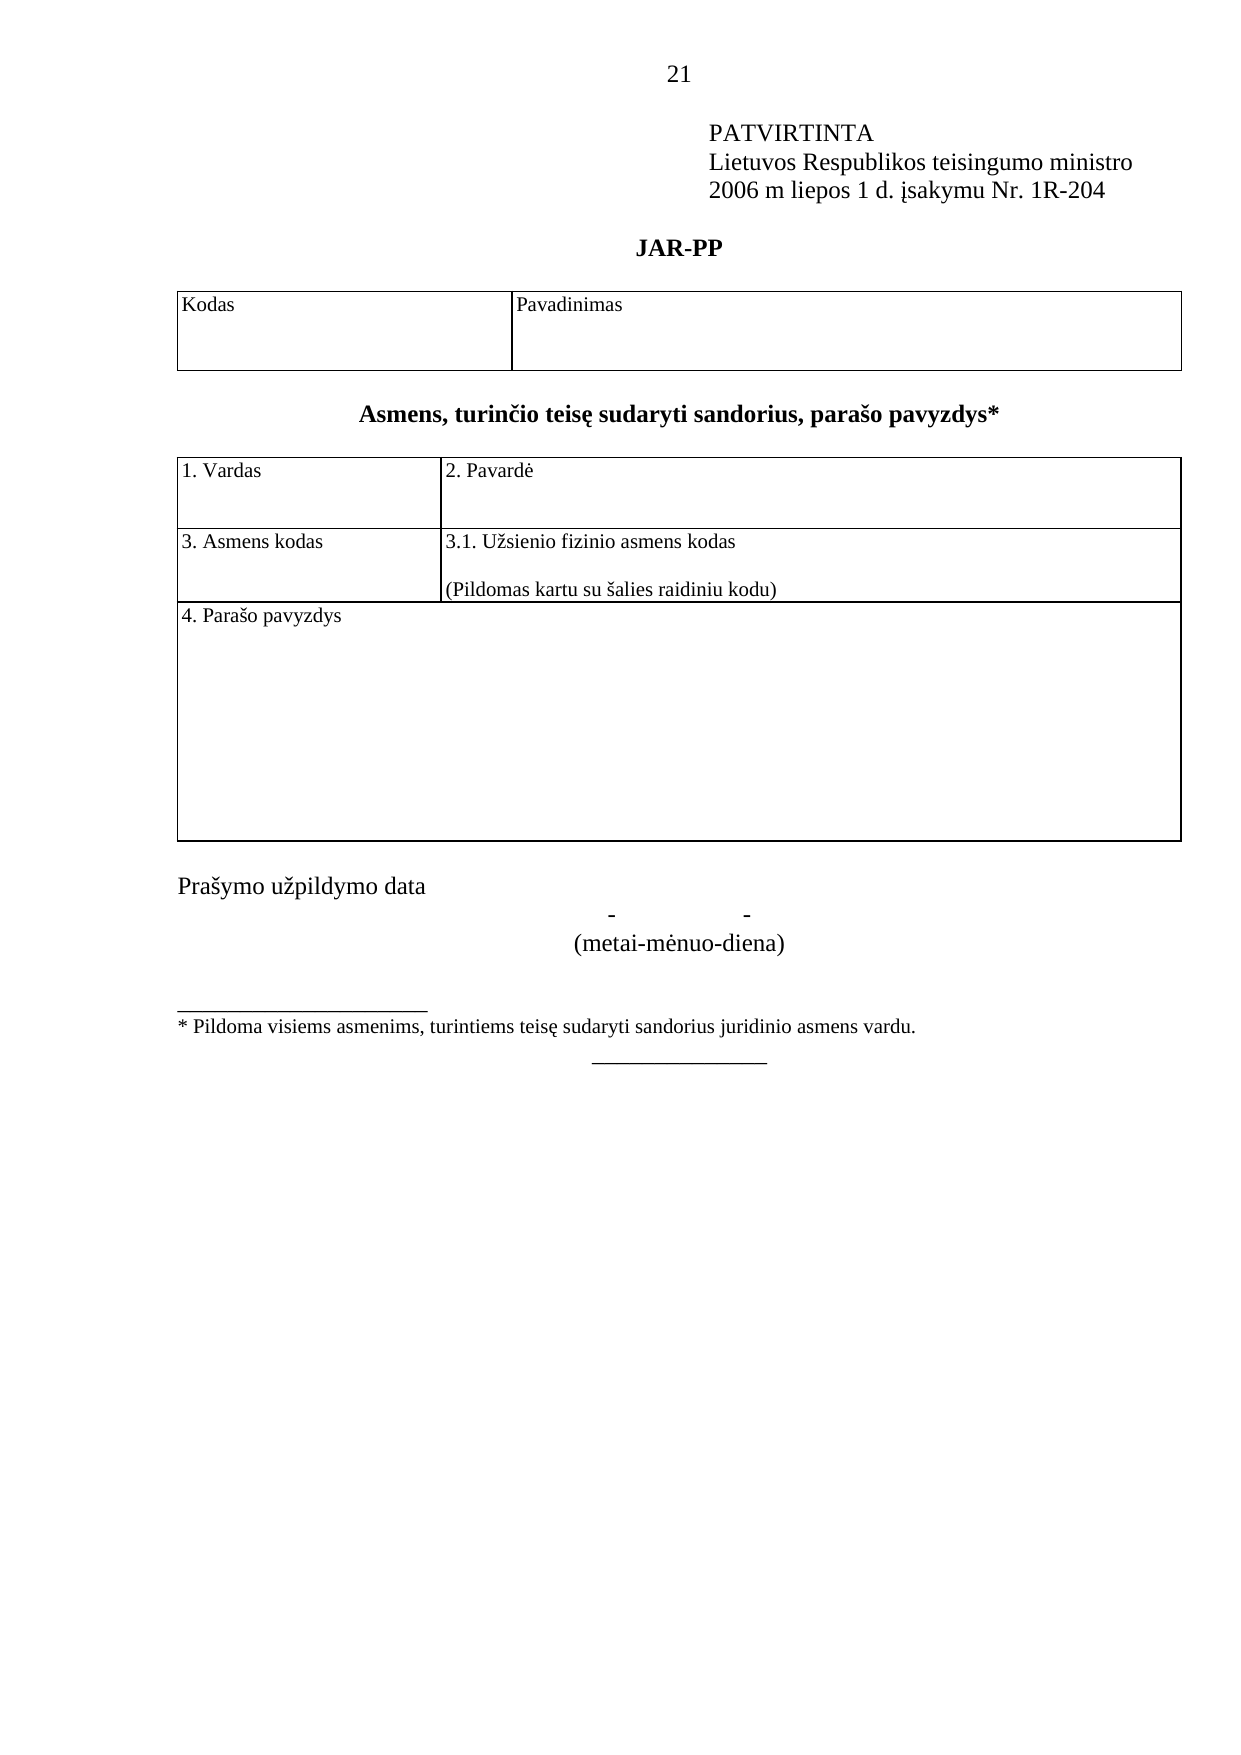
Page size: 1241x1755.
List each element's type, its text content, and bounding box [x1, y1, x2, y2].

text PATVIRTINTA [709, 118, 1181, 147]
text Prašymo užpildymo data [177, 871, 1181, 899]
table_header Pavadinimas [513, 292, 1181, 369]
text ____________________ [177, 986, 1181, 1014]
table_cell 3. Asmens kodas [178, 529, 440, 601]
text * Pildoma visiems asmenims, turintiems teisę sudaryti sandorius juridinio asmens vardu. [177, 1014, 1181, 1038]
table_header 1. Vardas [178, 458, 440, 527]
table_header 2. Pavardė [442, 458, 1180, 527]
table_header JAR-PP [177, 233, 1181, 262]
table_cell 4. Parašo pavyzdys [178, 603, 1180, 840]
text Lietuvos Respublikos teisingumo ministro [177, 147, 1181, 176]
text ______________ [177, 1038, 1181, 1067]
text - - [177, 899, 1181, 928]
text (metai-mėnuo-diena) [177, 928, 1181, 957]
table_header Kodas [178, 292, 511, 369]
text Asmens, turinčio teisę sudaryti sandorius, parašo pavyzdys* [177, 399, 1181, 428]
text 2006 m liepos 1 d. įsakymu Nr. 1R-204 [177, 176, 1181, 204]
